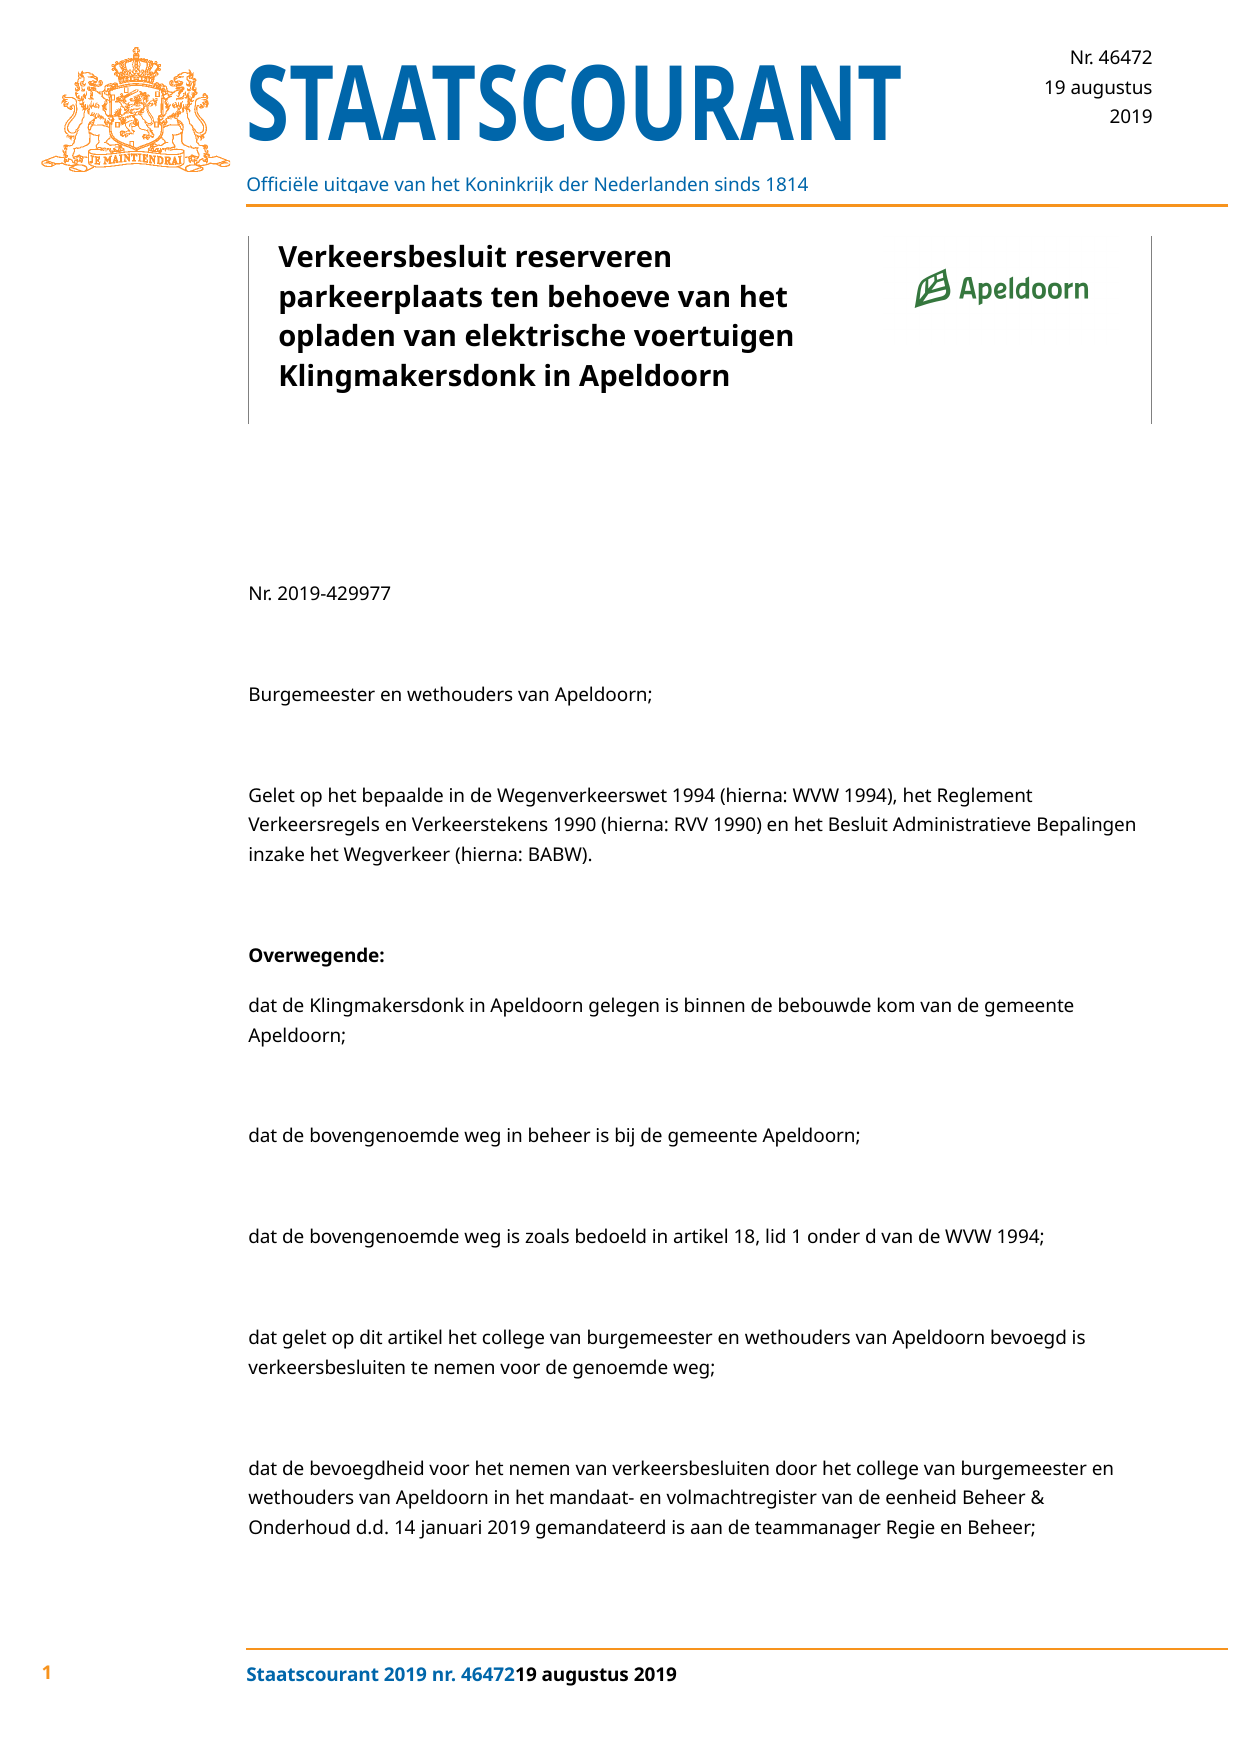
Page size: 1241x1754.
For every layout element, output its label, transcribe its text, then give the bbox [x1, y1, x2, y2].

picture [41, 47, 231, 172]
picture [882, 236, 1119, 345]
text Gelet op het bepaalde in de Wegenverkeerswet 1994 (hierna: WVW 1994), het Reglement Verkeersregels en Verkeerstekens 1990 (hierna: RVV 1990) en het Besluit Administratieve Bepalingen inzake het Wegverkeer (hierna: BABW). [248, 782, 1152, 867]
table_header [850, 236, 1151, 424]
text Nr. 2019-429977 [248, 580, 1152, 606]
text dat de bovengenoemde weg is zoals bedoeld in artikel 18, lid 1 onder d van de WVW 1994; [248, 1223, 1152, 1249]
table_header Verkeersbesluit reserveren parkeerplaats ten behoeve van het opladen van elektrische voertuigen Klingmakersdonk in Apeldoorn [249, 236, 850, 424]
text dat de Klingmakersdonk in Apeldoorn gelegen is binnen de bebouwde kom van de gemeente Apeldoorn; [248, 992, 1152, 1048]
text dat de bevoegdheid voor het nemen van verkeersbesluiten door het college van burgemeester en wethouders van Apeldoorn in het mandaat- en volmachtregister van de eenheid Beheer & Onderhoud d.d. 14 januari 2019 gemandateerd is aan de teammanager Regie en Beheer; [248, 1455, 1152, 1540]
text dat gelet op dit artikel het college van burgemeester en wethouders van Apeldoorn bevoegd is verkeersbesluiten te nemen voor de genoemde weg; [248, 1324, 1152, 1380]
text dat de bovengenoemde weg in beheer is bij de gemeente Apeldoorn; [248, 1123, 1152, 1148]
text Overwegende: [248, 942, 1152, 968]
text Burgemeester en wethouders van Apeldoorn; [248, 681, 1152, 707]
